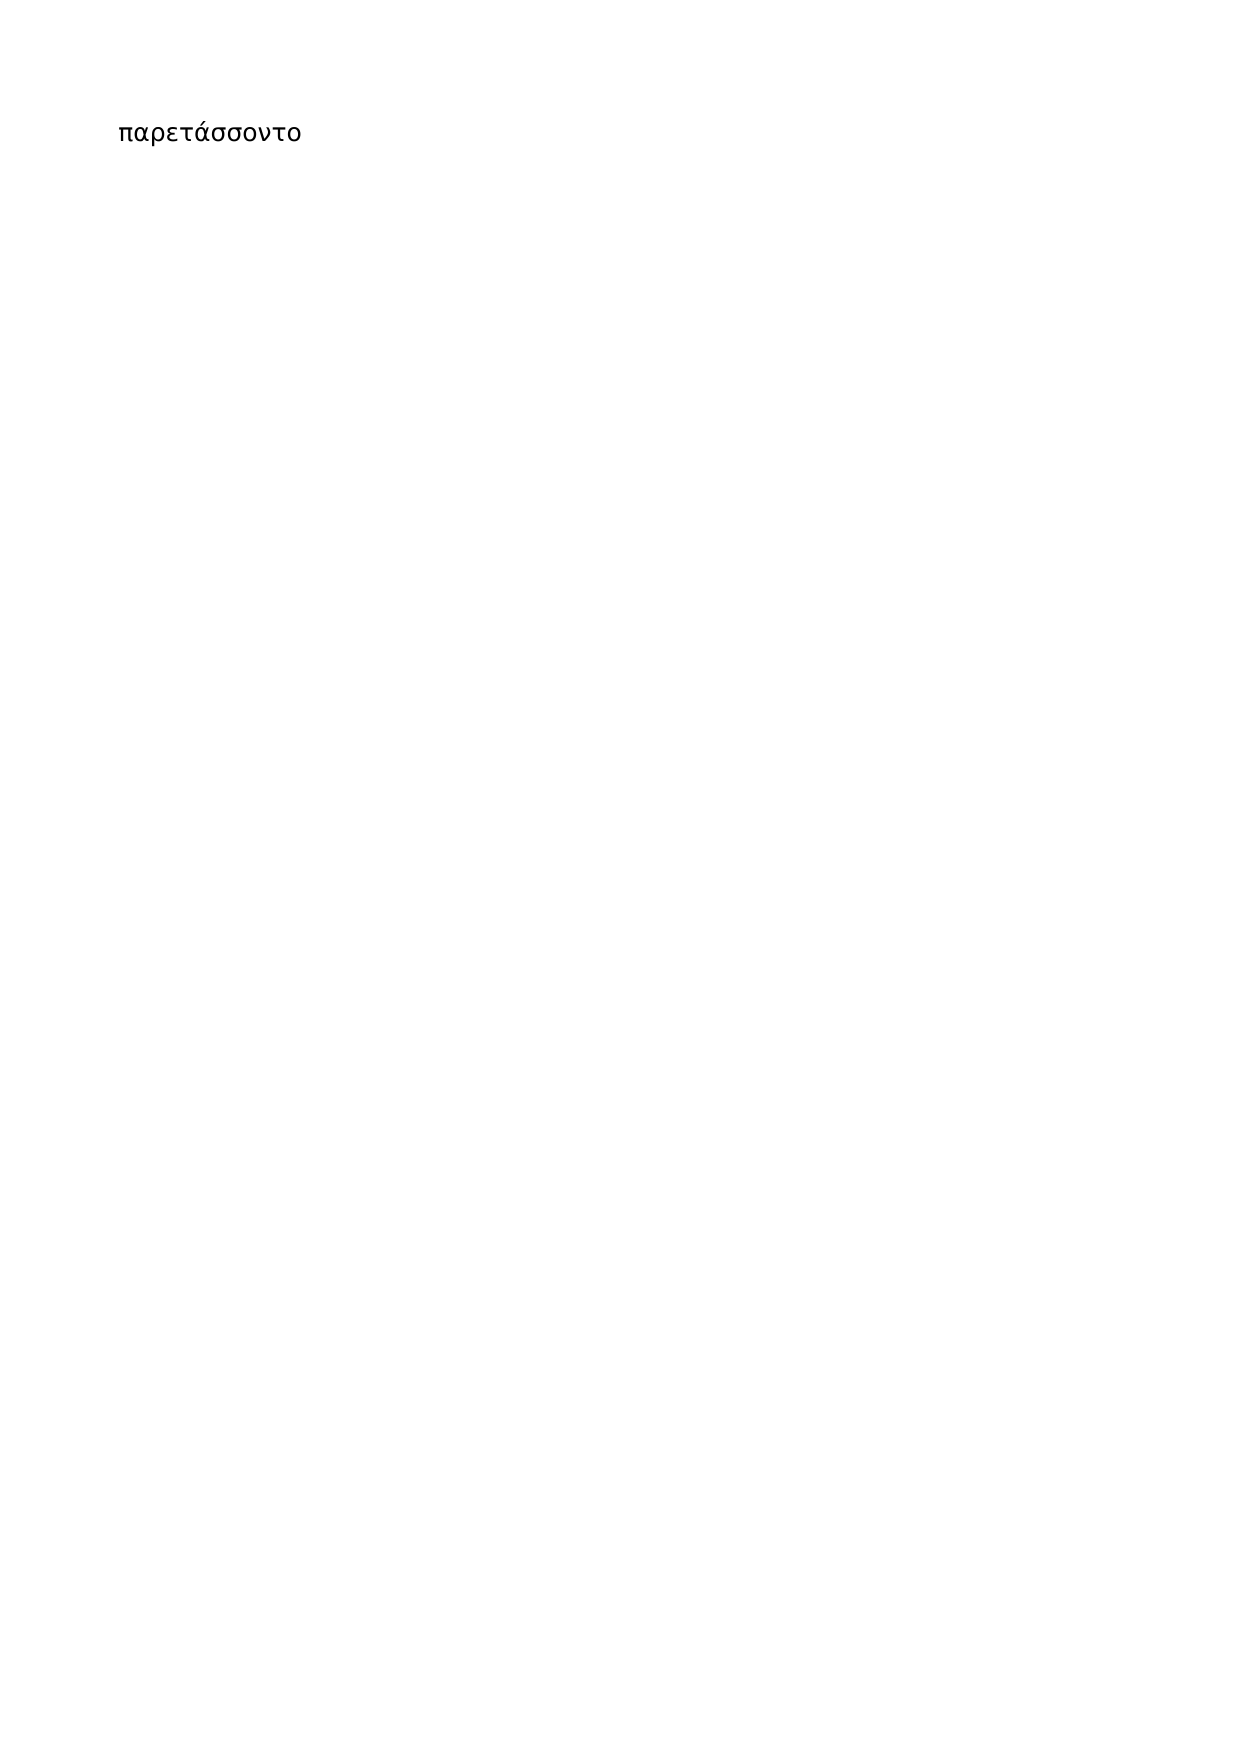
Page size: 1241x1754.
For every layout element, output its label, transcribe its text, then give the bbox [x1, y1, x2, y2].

text παρετάσσοντο [118, 118, 1122, 147]
